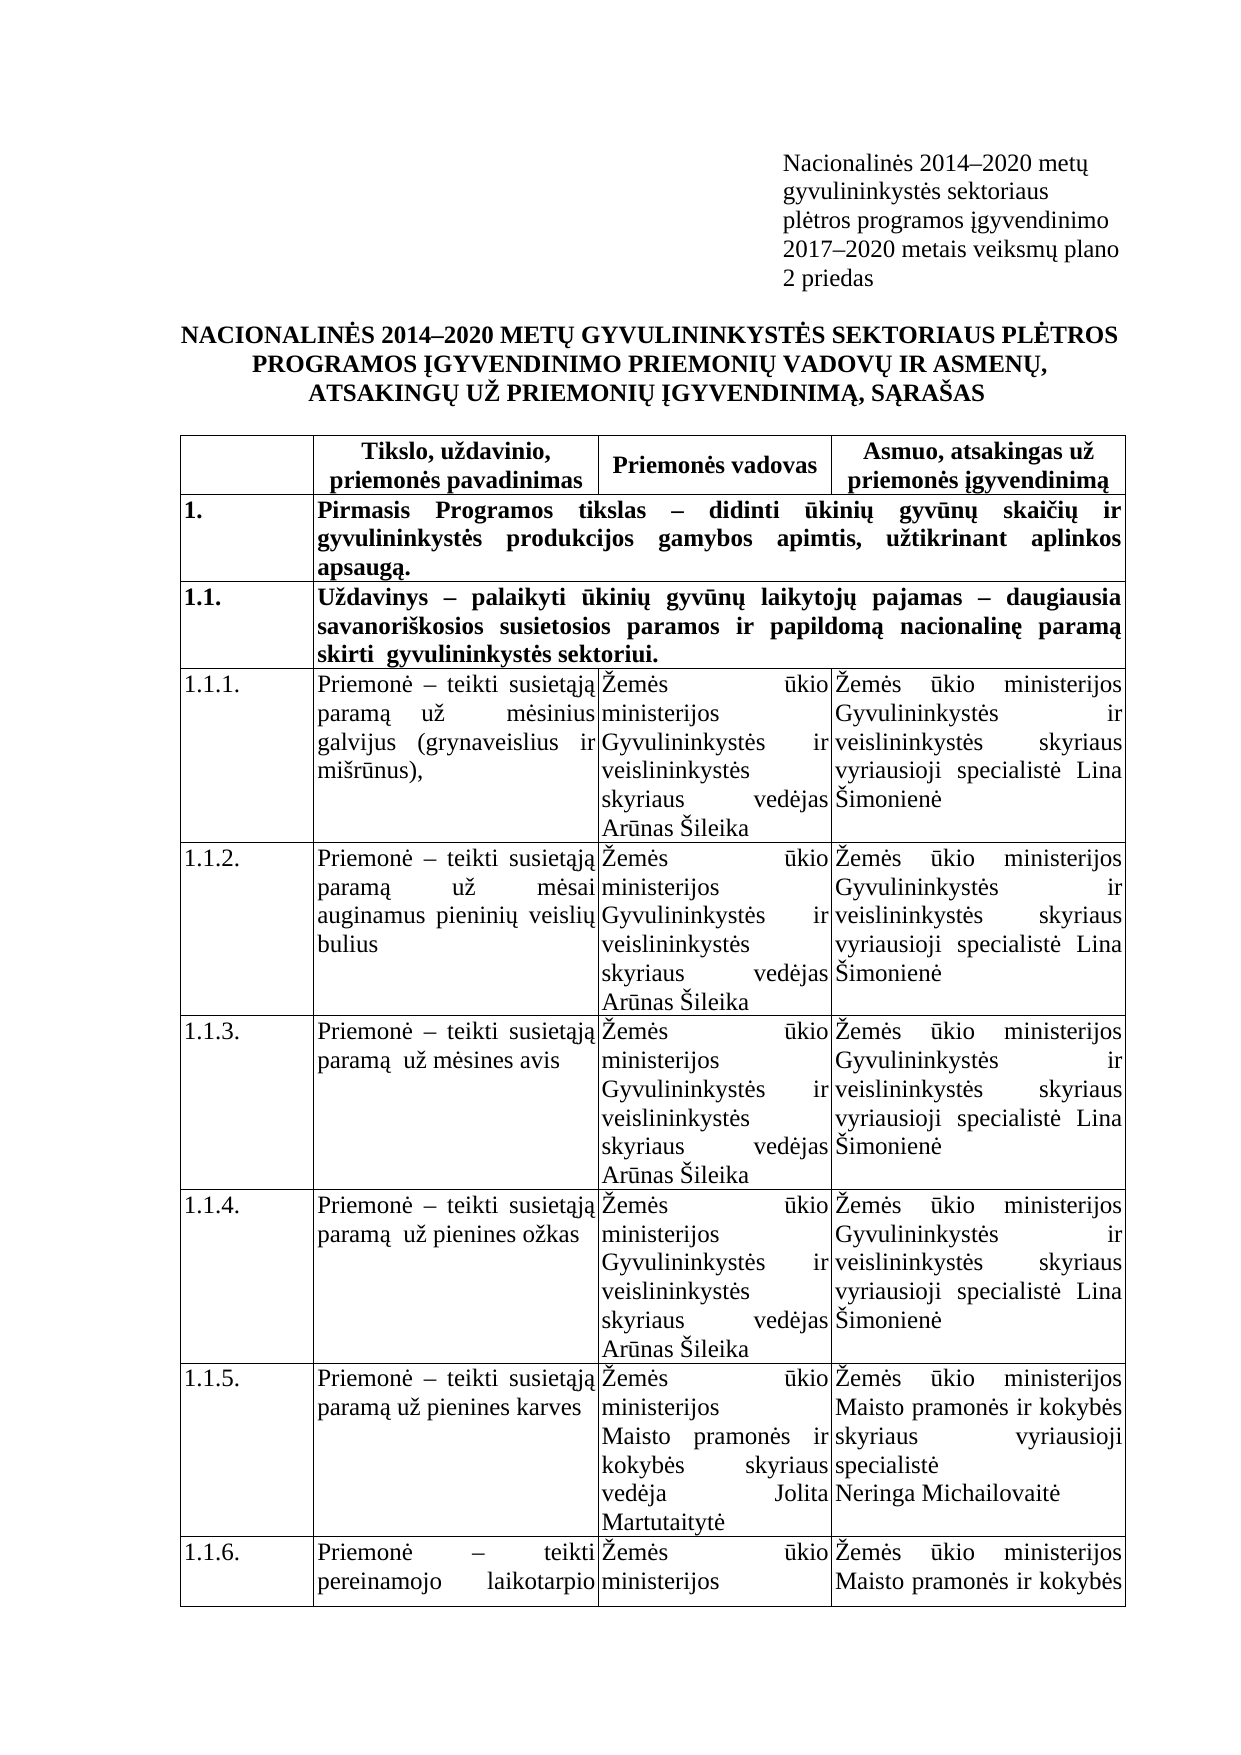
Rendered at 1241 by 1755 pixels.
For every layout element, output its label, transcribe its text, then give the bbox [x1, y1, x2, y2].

table_cell 1.1.2. [181, 843, 313, 1015]
table_cell Žemės ūkio ministerijos [599, 1537, 831, 1606]
table_cell Priemonė – teikti pereinamojo laikotarpio [314, 1537, 598, 1606]
text Nacionalinės 2014–2020 metų gyvulininkystės sektoriaus plėtros programos įgyvendinimo 2017–2020 metais veiksmų plano [783, 148, 1122, 263]
table_cell Žemės ūkio ministerijos Gyvulininkystės ir veislininkystės skyriaus vedėjas Arūnas Šileika [599, 843, 831, 1015]
text 2 priedas [783, 263, 1122, 291]
table_header Tikslo, uždavinio, priemonės pavadinimas [314, 436, 598, 494]
table_header Priemonės vadovas [599, 436, 831, 494]
table_cell Priemonė – teikti susietąją paramą už mėsines avis [314, 1016, 598, 1189]
table_cell Uždavinys – palaikyti ūkinių gyvūnų laikytojų pajamas – daugiausia savanoriškosios susietosios paramos ir papildomą nacionalinę paramą skirti gyvulininkystės sektoriui. [314, 582, 1125, 668]
table_cell 1. [181, 495, 313, 581]
table_cell Žemės ūkio ministerijos Gyvulininkystės ir veislininkystės skyriaus vyriausioji specialistė Lina Šimonienė [832, 669, 1125, 842]
table_cell 1.1. [181, 582, 313, 668]
table_header Asmuo, atsakingas už priemonės įgyvendinimą [832, 436, 1125, 494]
table_cell Žemės ūkio ministerijos Gyvulininkystės ir veislininkystės skyriaus vedėjas Arūnas Šileika [599, 669, 831, 842]
table_cell 1.1.5. [181, 1364, 313, 1536]
text NACIONALINĖS 2014–2020 METŲ GYVULININKYSTĖS SEKTORIAUS PLĖTROS PROGRAMOS ĮGYVENDINIMO PRIEMONIŲ VADOVŲ IR ASMENŲ, ATSAKINGŲ UŽ PRIEMONIŲ ĮGYVENDINIMĄ, SĄRAŠAS [177, 320, 1122, 406]
table_cell Žemės ūkio ministerijos Gyvulininkystės ir veislininkystės skyriaus vedėjas Arūnas Šileika [599, 1190, 831, 1362]
table_cell Žemės ūkio ministerijos Maisto pramonės ir kokybės skyriaus vyriausioji specialistė Neringa Michailovaitė [832, 1364, 1125, 1536]
table_cell Priemonė – teikti susietąją paramą už mėsinius galvijus (grynaveislius ir mišrūnus), [314, 669, 598, 842]
table_cell 1.1.6. [181, 1537, 313, 1606]
table_cell Priemonė – teikti susietąją paramą už pienines ožkas [314, 1190, 598, 1362]
table_cell Žemės ūkio ministerijos Maisto pramonės ir kokybės skyriaus vedėja Jolita Martutaitytė [599, 1364, 831, 1536]
table_cell 1.1.3. [181, 1016, 313, 1189]
table_cell 1.1.4. [181, 1190, 313, 1362]
table_cell Priemonė – teikti susietąją paramą už pienines karves [314, 1364, 598, 1536]
table_cell Priemonė – teikti susietąją paramą už mėsai auginamus pieninių veislių bulius [314, 843, 598, 1015]
table_cell Žemės ūkio ministerijos Gyvulininkystės ir veislininkystės skyriaus vyriausioji specialistė Lina Šimonienė [832, 843, 1125, 1015]
table_cell Žemės ūkio ministerijos Gyvulininkystės ir veislininkystės skyriaus vedėjas Arūnas Šileika [599, 1016, 831, 1189]
table_header [181, 436, 313, 494]
table_cell Žemės ūkio ministerijos Gyvulininkystės ir veislininkystės skyriaus vyriausioji specialistė Lina Šimonienė [832, 1016, 1125, 1189]
table_cell Žemės ūkio ministerijos Gyvulininkystės ir veislininkystės skyriaus vyriausioji specialistė Lina Šimonienė [832, 1190, 1125, 1362]
table_cell 1.1.1. [181, 669, 313, 842]
table_cell Žemės ūkio ministerijos Maisto pramonės ir kokybės [832, 1537, 1125, 1606]
table_cell Pirmasis Programos tikslas – didinti ūkinių gyvūnų skaičių ir gyvulininkystės produkcijos gamybos apimtis, užtikrinant aplinkos apsaugą. [314, 495, 1125, 581]
